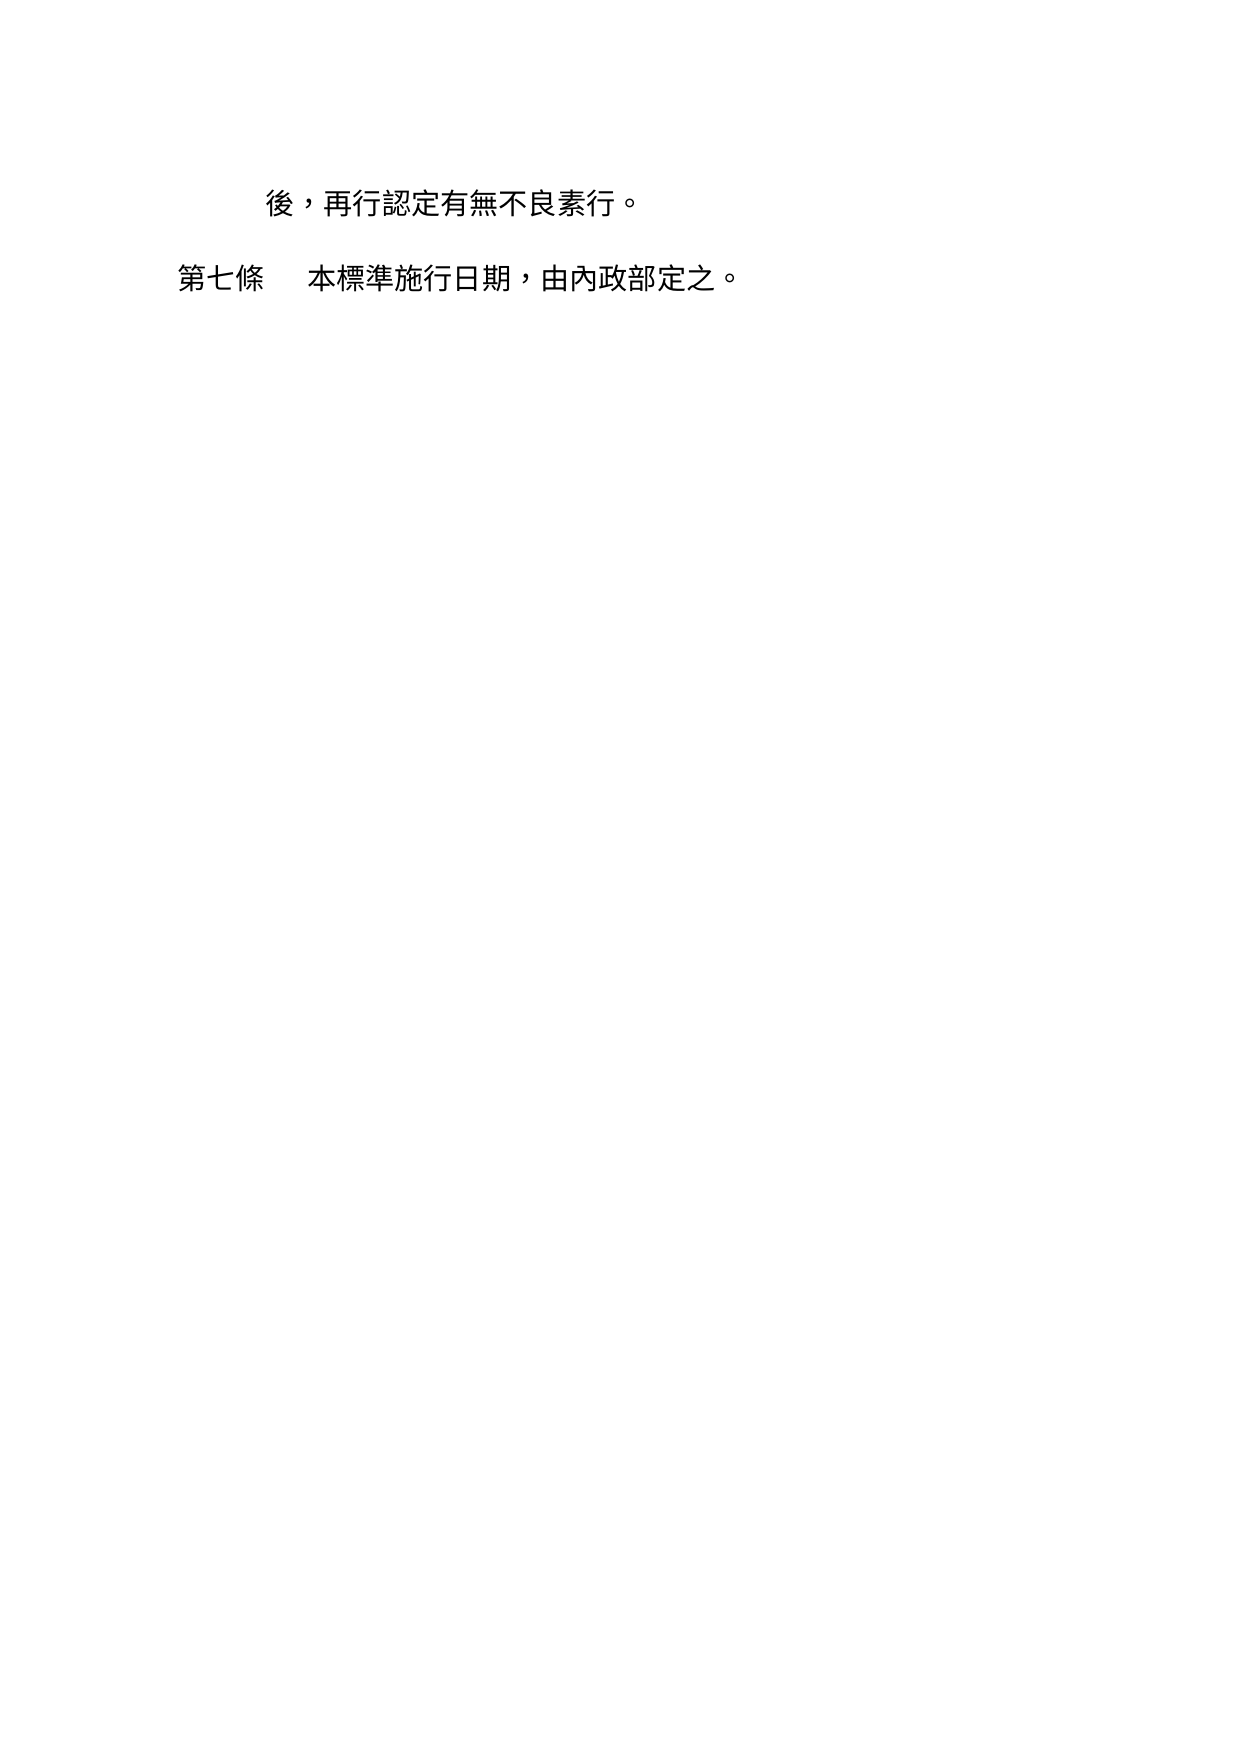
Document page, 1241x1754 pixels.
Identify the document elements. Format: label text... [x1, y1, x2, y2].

text 第七條 本標準施行日期，由內政部定之。 [177, 239, 1063, 314]
list 後，再行認定有無不良素行。 [177, 164, 1063, 239]
